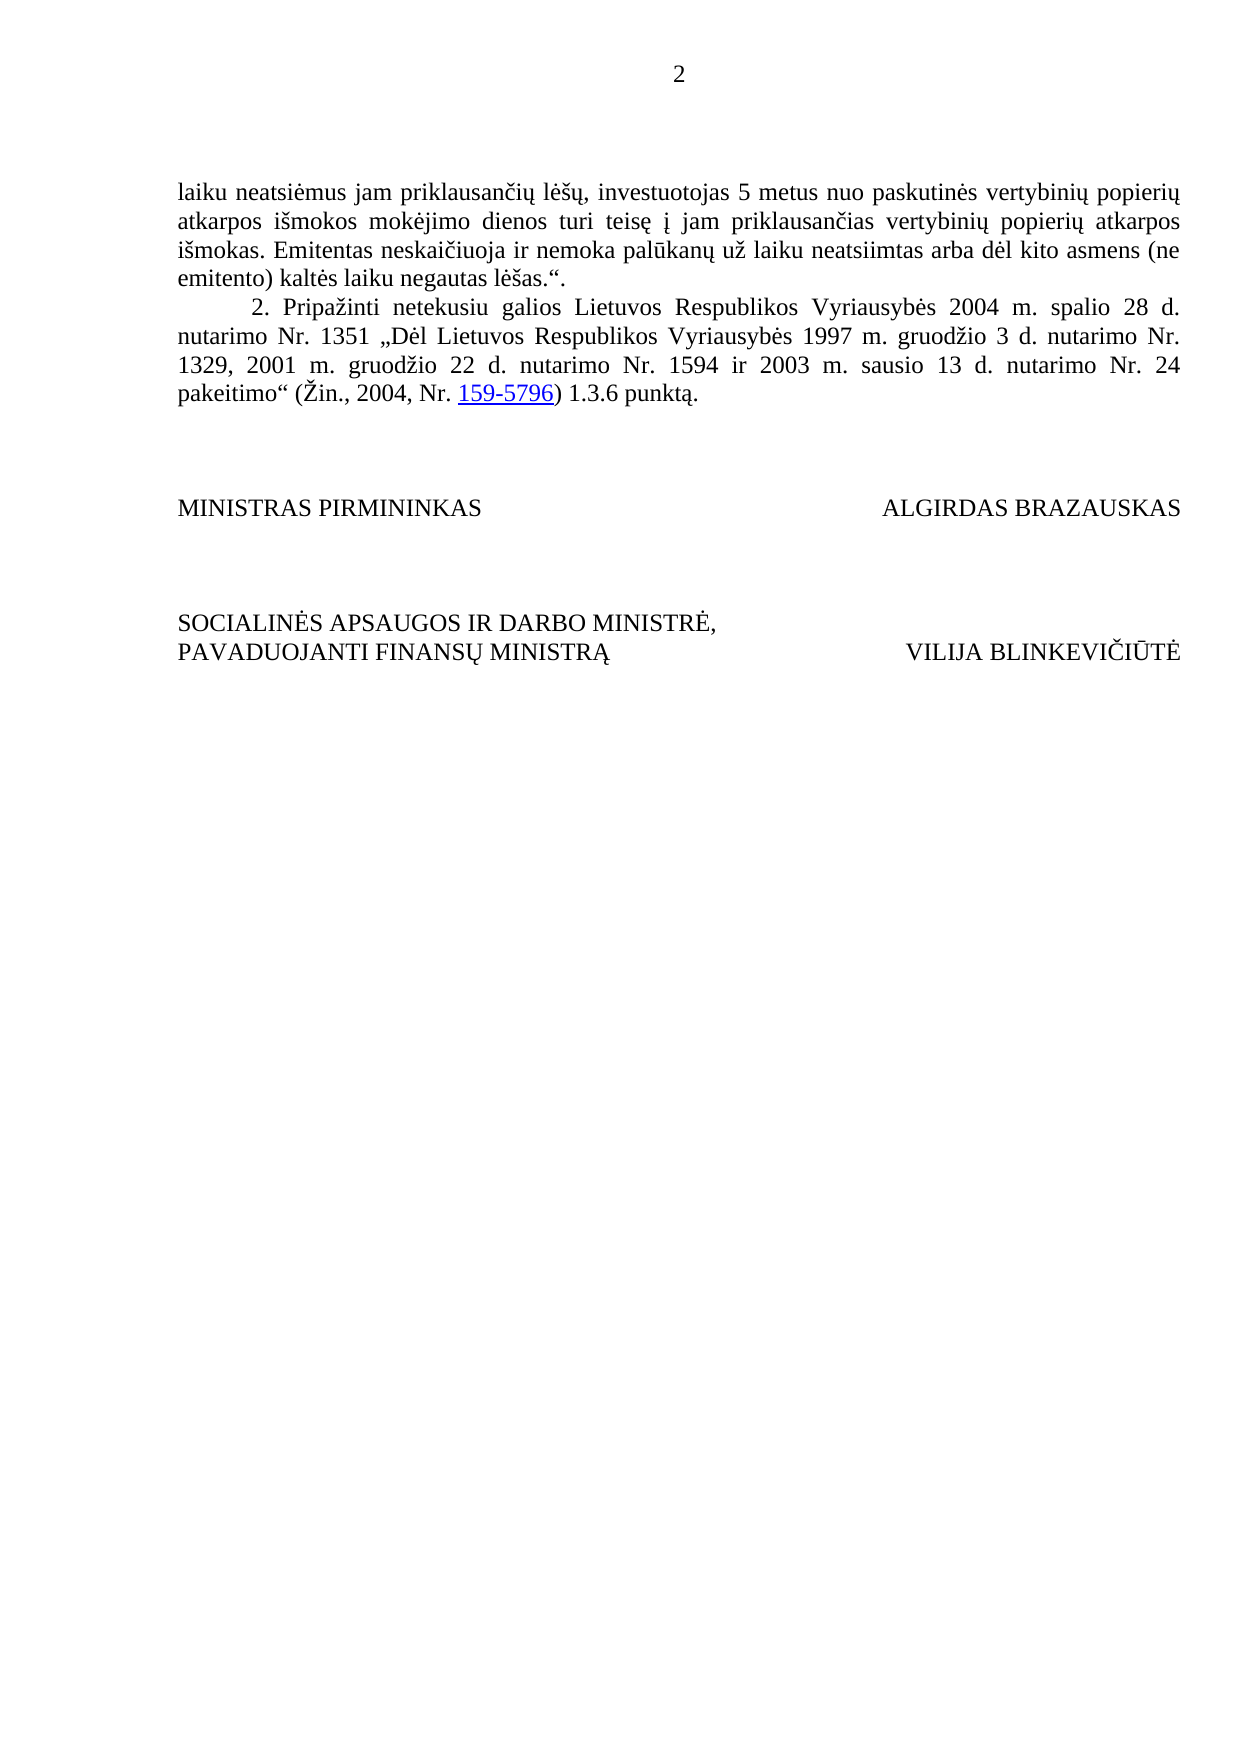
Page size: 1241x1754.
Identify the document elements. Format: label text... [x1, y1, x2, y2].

text PAVADUOJANTI FINANSŲ MINISTRĄ VILIJA BLINKEVIČIŪTĖ [177, 637, 1181, 666]
text laiku neatsiėmus jam priklausančių lėšų, investuotojas 5 metus nuo paskutinės vertybinių popierių atkarpos išmokos mokėjimo dienos turi teisę į jam priklausančias vertybinių popierių atkarpos išmokas. Emitentas neskaičiuoja ir nemoka palūkanų už laiku neatsiimtas arba dėl kito asmens (ne emitento) kaltės laiku negautas lėšas.“. [177, 177, 1181, 292]
text MINISTRAS PIRMININKAS ALGIRDAS BRAZAUSKAS [177, 493, 1181, 522]
text 2. Pripažinti netekusiu galios Lietuvos Respublikos Vyriausybės 2004 m. spalio 28 d. nutarimo Nr. 1351 „Dėl Lietuvos Respublikos Vyriausybės 1997 m. gruodžio 3 d. nutarimo Nr. 1329, 2001 m. gruodžio 22 d. nutarimo Nr. 1594 ir 2003 m. sausio 13 d. nutarimo Nr. 24 pakeitimo“ (Žin., 2004, Nr. 159-5796) 1.3.6 punktą. [177, 292, 1181, 407]
text SOCIALINĖS APSAUGOS IR DARBO MINISTRĖ, [177, 608, 1181, 637]
